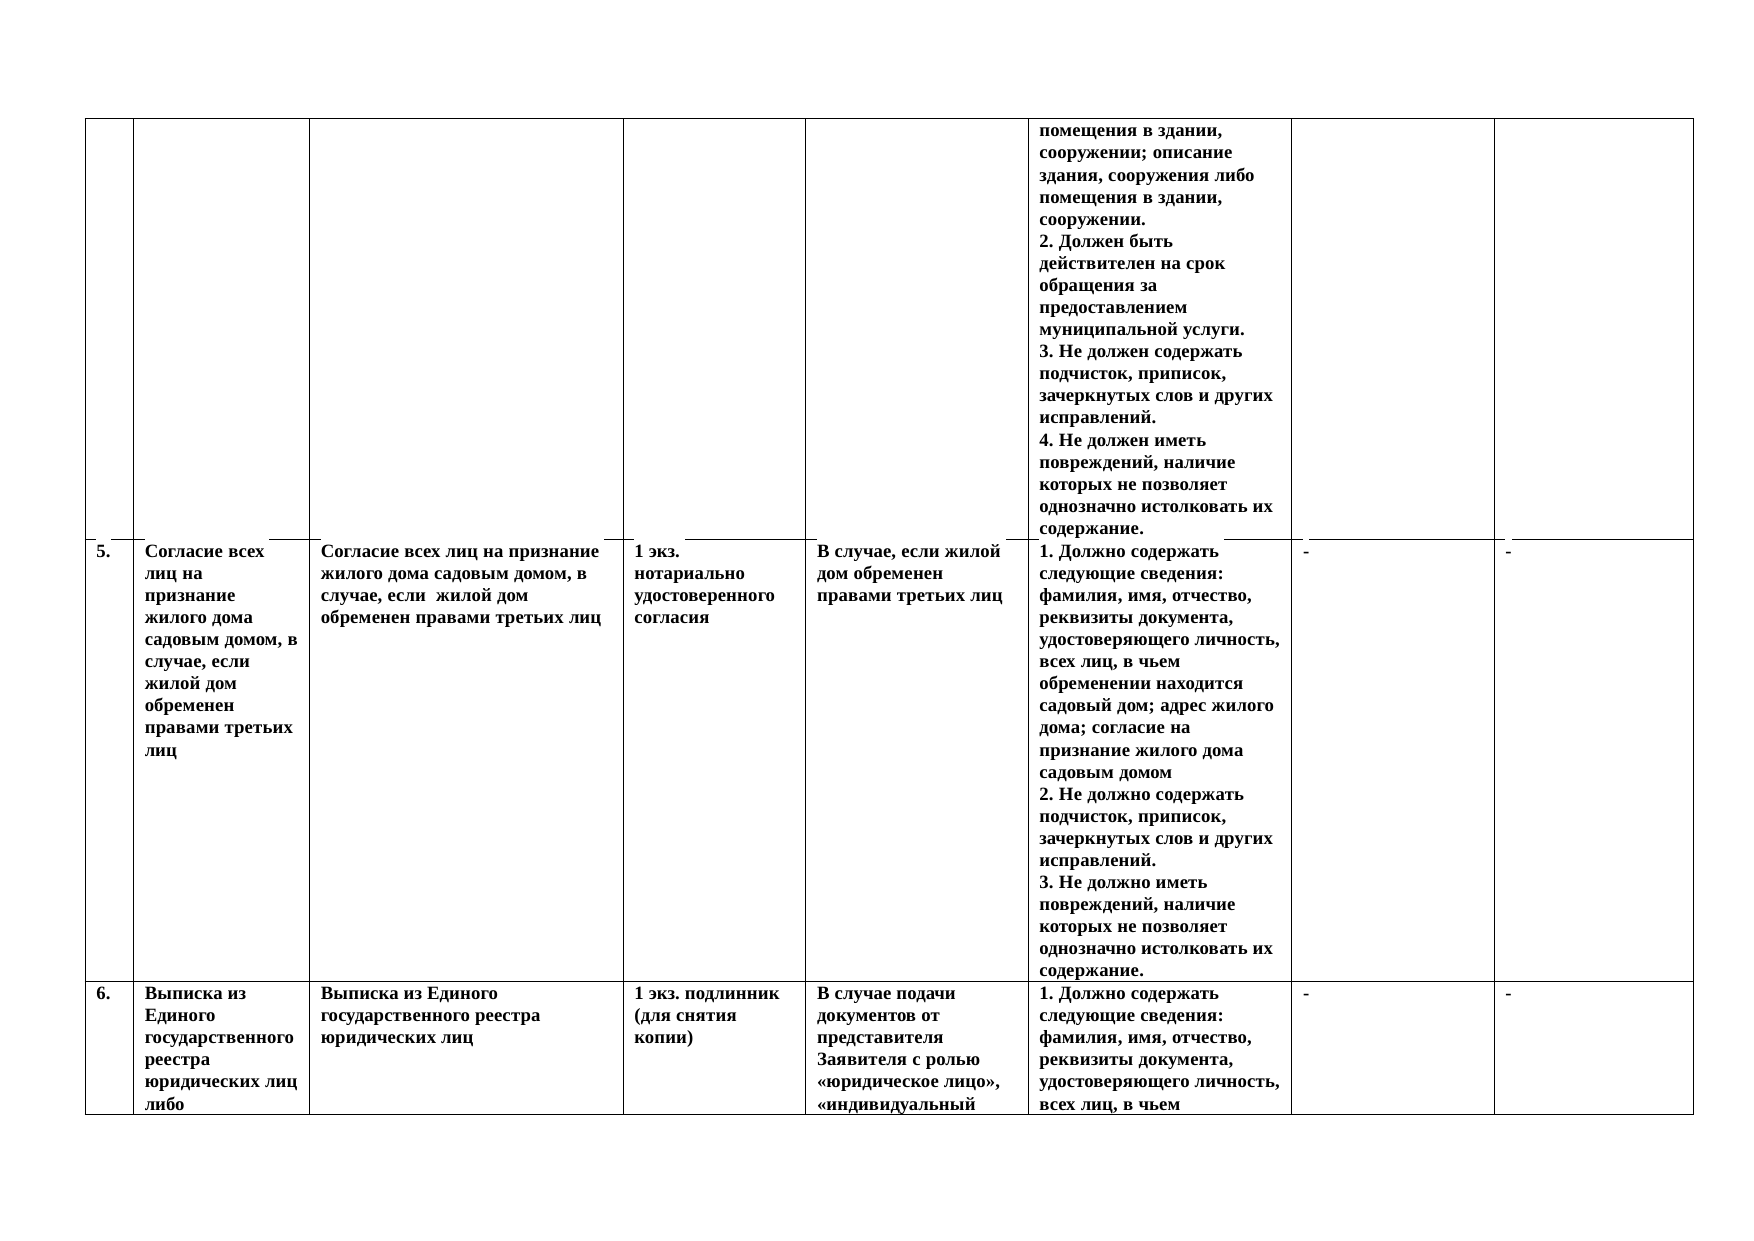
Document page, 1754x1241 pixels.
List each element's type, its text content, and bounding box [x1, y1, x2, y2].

table_cell [806, 119, 1028, 538]
table_cell 5. [86, 540, 133, 981]
table_cell В случае подачи документов от представителя Заявителя с ролью «юридическое лицо», «индивидуальный [806, 982, 1028, 1114]
table_cell помещения в здании, сооружении; описание здания, сооружения либо помещения в здании, сооружении. 2. Должен быть действителен на срок обращения за предоставлением муниципальной услуги. 3. Не должен содержать подчисток, приписок, зачеркнутых слов и других исправлений. 4. Не должен иметь повреждений, наличие которых не позволяет однозначно истолковать их содержание. [1029, 119, 1291, 538]
table_cell - [1495, 119, 1693, 538]
table_cell - [1495, 540, 1693, 981]
table_cell Выписка из Единого государственного реестра юридических лиц либо [134, 982, 309, 1114]
table_cell [310, 119, 623, 538]
table_cell 1 экз. подлинник (для снятия копии) [624, 982, 805, 1114]
table_cell - [1292, 982, 1494, 1114]
table_cell Выписка из Единого государственного реестра юридических лиц [310, 982, 623, 1114]
table_cell Согласие всех лиц на признание жилого дома садовым домом, в случае, если жилой дом обременен правами третьих лиц [134, 540, 309, 981]
table_cell [134, 119, 309, 538]
table_cell - [1292, 119, 1494, 538]
table_cell 1. Должно содержать следующие сведения: фамилия, имя, отчество, реквизиты документа, удостоверяющего личность, всех лиц, в чьем [1029, 982, 1291, 1114]
table_cell - [1292, 540, 1494, 981]
table_cell 1. Должно содержать следующие сведения: фамилия, имя, отчество, реквизиты документа, удостоверяющего личность, всех лиц, в чьем обременении находится садовый дом; адрес жилого дома; согласие на признание жилого дома садовым домом 2. Не должно содержать подчисток, приписок, зачеркнутых слов и других исправлений. 3. Не должно иметь повреждений, наличие которых не позволяет однозначно истолковать их содержание. [1029, 540, 1291, 981]
table_cell 1 экз. нотариально удостоверенного согласия [624, 540, 805, 981]
table_cell - [1495, 982, 1693, 1114]
table_cell 6. [86, 982, 133, 1114]
table_cell В случае, если жилой дом обременен правами третьих лиц [806, 540, 1028, 981]
table_cell Согласие всех лиц на признание жилого дома садовым домом, в случае, если жилой дом обременен правами третьих лиц [310, 540, 623, 981]
table_cell [624, 119, 805, 538]
table_cell [86, 119, 133, 538]
